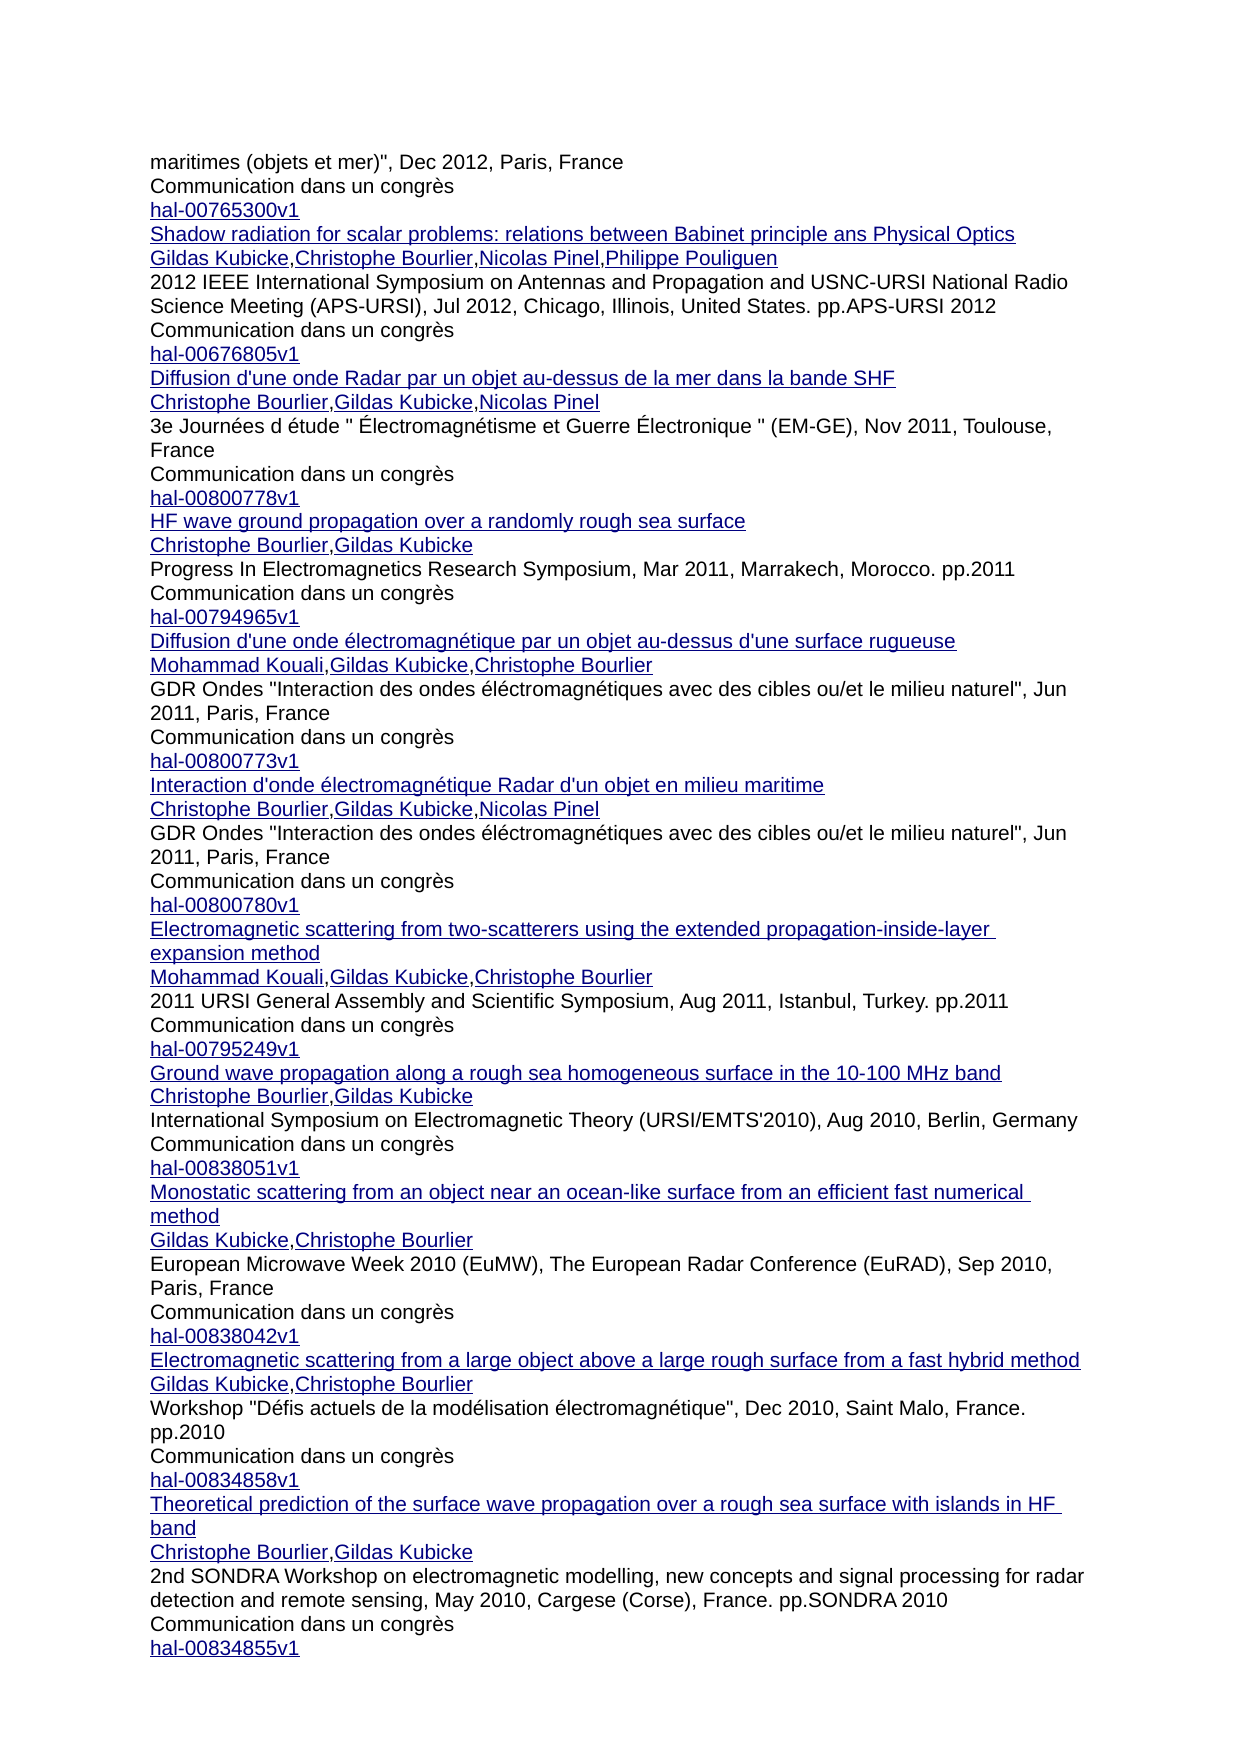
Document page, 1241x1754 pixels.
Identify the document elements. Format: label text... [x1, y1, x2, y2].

table_cell Electromagnetic scattering from two-scatterers using the extended propagation-inside-layer expansion method Mohammad Kouali,Gildas Kubicke,Christophe Bourlier 2011 URSI General Assembly and Scientific Symposium, Aug 2011, Istanbul, Turkey. pp.2011 Communication dans un congrès hal-00795249v1 [150, 917, 1090, 1060]
table_cell Shadow radiation for scalar problems: relations between Babinet principle ans Physical Optics Gildas Kubicke,Christophe Bourlier,Nicolas Pinel,Philippe Pouliguen 2012 IEEE International Symposium on Antennas and Propagation and USNC-URSI National Radio Science Meeting (APS-URSI), Jul 2012, Chicago, Illinois, United States. pp.APS-URSI 2012 Communication dans un congrès hal-00676805v1 [150, 222, 1090, 366]
table_cell Monostatic scattering from an object near an ocean-like surface from an efficient fast numerical method Gildas Kubicke,Christophe Bourlier European Microwave Week 2010 (EuMW), The European Radar Conference (EuRAD), Sep 2010, Paris, France Communication dans un congrès hal-00838042v1 [150, 1180, 1090, 1348]
table_cell maritimes (objets et mer)", Dec 2012, Paris, France Communication dans un congrès hal-00765300v1 [150, 150, 1090, 222]
table_cell Ground wave propagation along a rough sea homogeneous surface in the 10-100 MHz band Christophe Bourlier,Gildas Kubicke International Symposium on Electromagnetic Theory (URSI/EMTS'2010), Aug 2010, Berlin, Germany Communication dans un congrès hal-00838051v1 [150, 1060, 1090, 1180]
table_cell HF wave ground propagation over a randomly rough sea surface Christophe Bourlier,Gildas Kubicke Progress In Electromagnetics Research Symposium, Mar 2011, Marrakech, Morocco. pp.2011 Communication dans un congrès hal-00794965v1 [150, 509, 1090, 629]
table_cell Diffusion d'une onde électromagnétique par un objet au-dessus d'une surface rugueuse Mohammad Kouali,Gildas Kubicke,Christophe Bourlier GDR Ondes "Interaction des ondes éléctromagnétiques avec des cibles ou/et le milieu naturel", Jun 2011, Paris, France Communication dans un congrès hal-00800773v1 [150, 629, 1090, 773]
table_cell Electromagnetic scattering from a large object above a large rough surface from a fast hybrid method Gildas Kubicke,Christophe Bourlier Workshop "Défis actuels de la modélisation électromagnétique", Dec 2010, Saint Malo, France. pp.2010 Communication dans un congrès hal-00834858v1 [150, 1348, 1090, 1492]
table_cell Theoretical prediction of the surface wave propagation over a rough sea surface with islands in HF band Christophe Bourlier,Gildas Kubicke 2nd SONDRA Workshop on electromagnetic modelling, new concepts and signal processing for radar detection and remote sensing, May 2010, Cargese (Corse), France. pp.SONDRA 2010 Communication dans un congrès hal-00834855v1 [150, 1492, 1090, 1659]
table_cell Diffusion d'une onde Radar par un objet au-dessus de la mer dans la bande SHF Christophe Bourlier,Gildas Kubicke,Nicolas Pinel 3e Journées d étude " Électromagnétisme et Guerre Électronique " (EM-GE), Nov 2011, Toulouse, France Communication dans un congrès hal-00800778v1 [150, 366, 1090, 509]
table_cell Interaction d'onde électromagnétique Radar d'un objet en milieu maritime Christophe Bourlier,Gildas Kubicke,Nicolas Pinel GDR Ondes "Interaction des ondes éléctromagnétiques avec des cibles ou/et le milieu naturel", Jun 2011, Paris, France Communication dans un congrès hal-00800780v1 [150, 773, 1090, 917]
